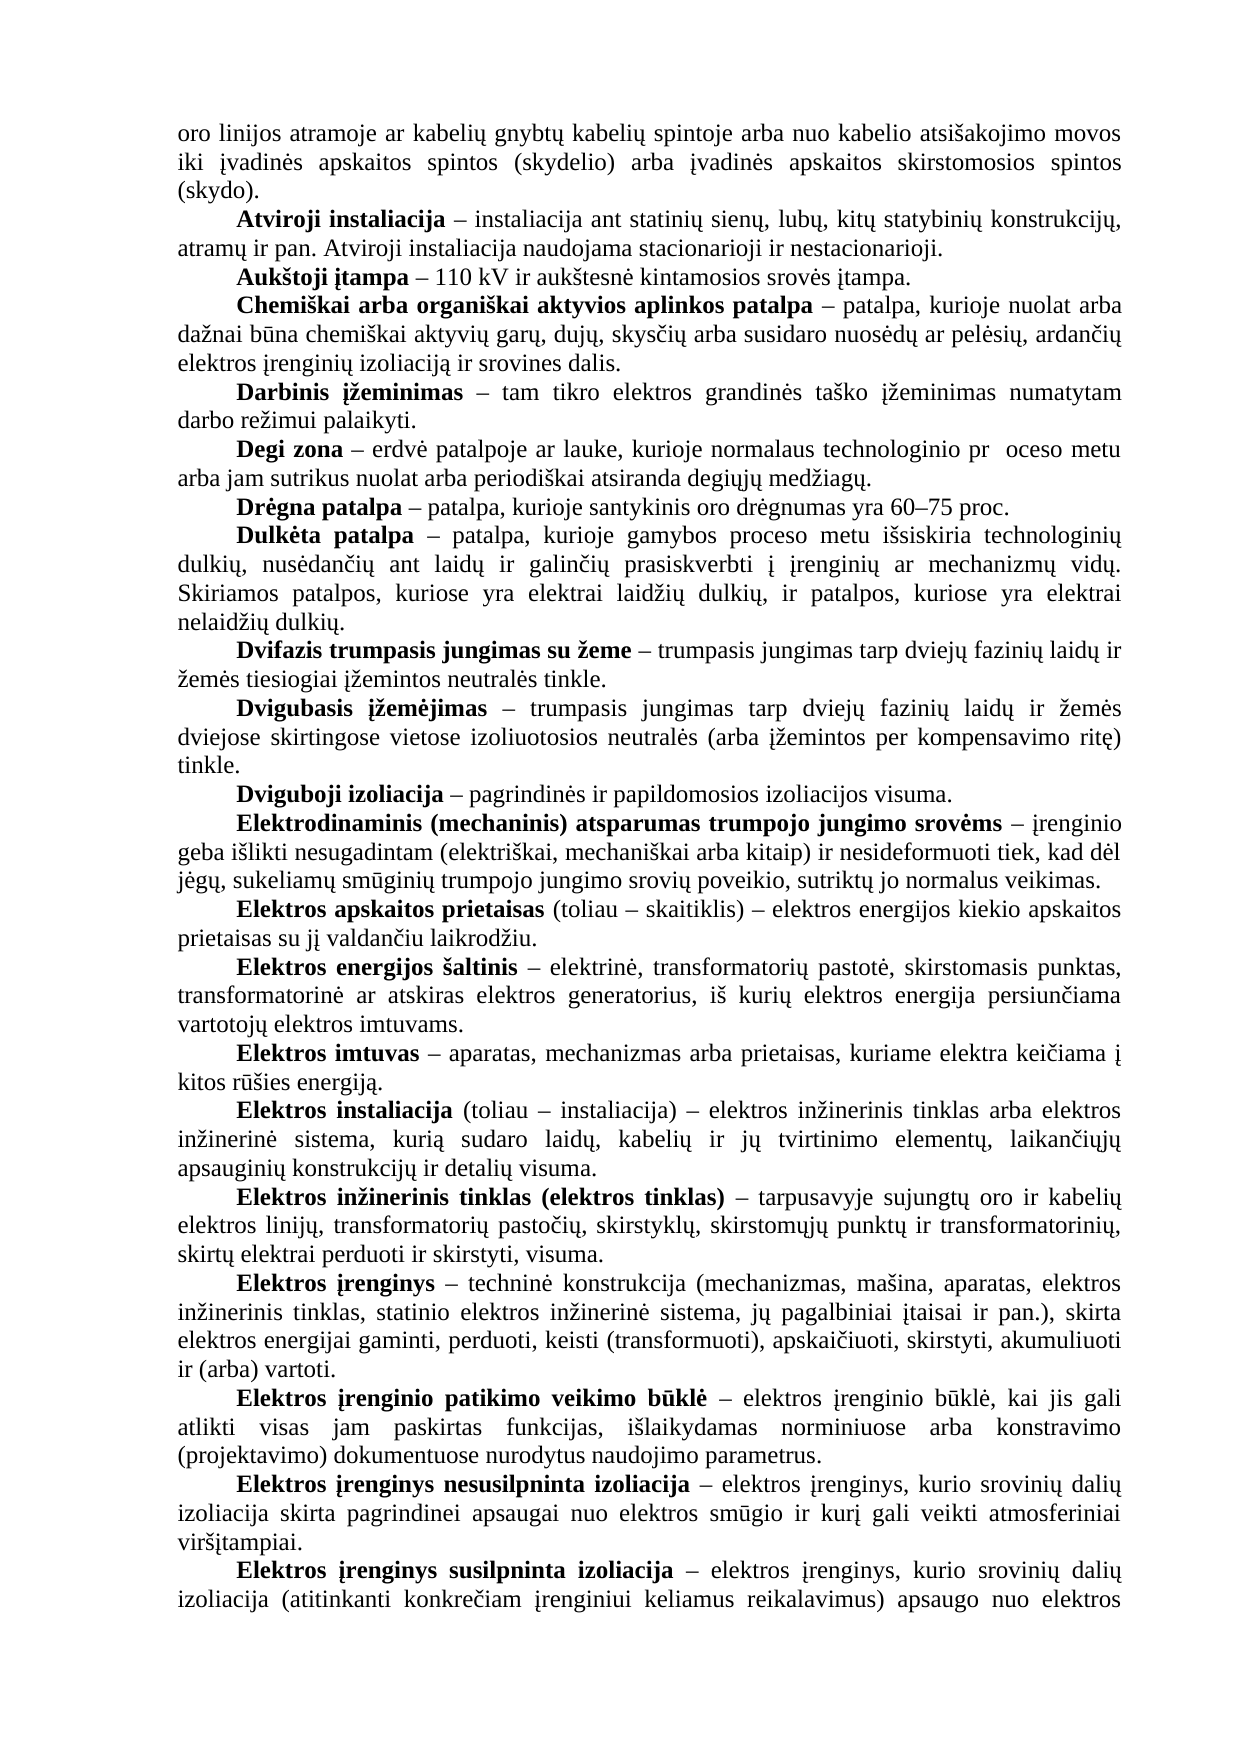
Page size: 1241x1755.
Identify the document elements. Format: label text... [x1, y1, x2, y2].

text Degi zona – erdvė patalpoje ar lauke, kurioje normalaus technologinio pr oceso metu arba jam sutrikus nuolat arba periodiškai atsiranda degiųjų medžiagų. [177, 434, 1122, 492]
text Atviroji instaliacija – instaliacija ant statinių sienų, lubų, kitų statybinių konstrukcijų, atramų ir pan. Atviroji instaliacija naudojama stacionarioji ir nestacionarioji. [177, 204, 1122, 262]
text Elektros įrenginys – techninė konstrukcija (mechanizmas, mašina, aparatas, elektros inžinerinis tinklas, statinio elektros inžinerinė sistema, jų pagalbiniai įtaisai ir pan.), skirta elektros energijai gaminti, perduoti, keisti (transformuoti), apskaičiuoti, skirstyti, akumuliuoti ir (arba) vartoti. [177, 1268, 1122, 1383]
text Dvigubasis įžemėjimas – trumpasis jungimas tarp dviejų fazinių laidų ir žemės dviejose skirtingose vietose izoliuotosios neutralės (arba įžemintos per kompensavimo ritę) tinkle. [177, 693, 1122, 779]
text Dulkėta patalpa – patalpa, kurioje gamybos proceso metu išsiskiria technologinių dulkių, nusėdančių ant laidų ir galinčių prasiskverbti į įrenginių ar mechanizmų vidų. Skiriamos patalpos, kuriose yra elektrai laidžių dulkių, ir patalpos, kuriose yra elektrai nelaidžių dulkių. [177, 521, 1122, 636]
text Elektros energijos šaltinis – elektrinė, transformatorių pastotė, skirstomasis punktas, transformatorinė ar atskiras elektros generatorius, iš kurių elektros energija persiunčiama vartotojų elektros imtuvams. [177, 952, 1122, 1038]
text Elektros imtuvas – aparatas, mechanizmas arba prietaisas, kuriame elektra keičiama į kitos rūšies energiją. [177, 1038, 1122, 1096]
text Dvifazis trumpasis jungimas su žeme – trumpasis jungimas tarp dviejų fazinių laidų ir žemės tiesiogiai įžemintos neutralės tinkle. [177, 636, 1122, 693]
text Darbinis įžeminimas – tam tikro elektros grandinės taško įžeminimas numatytam darbo režimui palaikyti. [177, 377, 1122, 434]
text Dviguboji izoliacija – pagrindinės ir papildomosios izoliacijos visuma. [177, 779, 1122, 808]
text Drėgna patalpa – patalpa, kurioje santykinis oro drėgnumas yra 60–75 proc. [177, 492, 1122, 521]
text Elektrodinaminis (mechaninis) atsparumas trumpojo jungimo srovėms – įrenginio geba išlikti nesugadintam (elektriškai, mechaniškai arba kitaip) ir nesideformuoti tiek, kad dėl jėgų, sukeliamų smūginių trumpojo jungimo srovių poveikio, sutriktų jo normalus veikimas. [177, 808, 1122, 894]
text Aukštoji įtampa – 110 kV ir aukštesnė kintamosios srovės įtampa. [177, 262, 1122, 291]
text Elektros įrenginys nesusilpninta izoliacija – elektros įrenginys, kurio srovinių dalių izoliacija skirta pagrindinei apsaugai nuo elektros smūgio ir kurį gali veikti atmosferiniai viršįtampiai. [177, 1469, 1122, 1556]
text Elektros instaliacija (toliau – instaliacija) – elektros inžinerinis tinklas arba elektros inžinerinė sistema, kurią sudaro laidų, kabelių ir jų tvirtinimo elementų, laikančiųjų apsauginių konstrukcijų ir detalių visuma. [177, 1096, 1122, 1182]
text Elektros inžinerinis tinklas (elektros tinklas) – tarpusavyje sujungtų oro ir kabelių elektros linijų, transformatorių pastočių, skirstyklų, skirstomųjų punktų ir transformatorinių, skirtų elektrai perduoti ir skirstyti, visuma. [177, 1182, 1122, 1268]
text Elektros apskaitos prietaisas (toliau – skaitiklis) – elektros energijos kiekio apskaitos prietaisas su jį valdančiu laikrodžiu. [177, 894, 1122, 952]
text Elektros įrenginys susilpninta izoliacija – elektros įrenginys, kurio srovinių dalių izoliacija (atitinkanti konkrečiam įrenginiui keliamus reikalavimus) apsaugo nuo elektros [177, 1556, 1122, 1613]
text oro linijos atramoje ar kabelių gnybtų kabelių spintoje arba nuo kabelio atsišakojimo movos iki įvadinės apskaitos spintos (skydelio) arba įvadinės apskaitos skirstomosios spintos (skydo). [177, 118, 1122, 204]
text Chemiškai arba organiškai aktyvios aplinkos patalpa – patalpa, kurioje nuolat arba dažnai būna chemiškai aktyvių garų, dujų, skysčių arba susidaro nuosėdų ar pelėsių, ardančių elektros įrenginių izoliaciją ir srovines dalis. [177, 291, 1122, 377]
text Elektros įrenginio patikimo veikimo būklė – elektros įrenginio būklė, kai jis gali atlikti visas jam paskirtas funkcijas, išlaikydamas norminiuose arba konstravimo (projektavimo) dokumentuose nurodytus naudojimo parametrus. [177, 1383, 1122, 1469]
